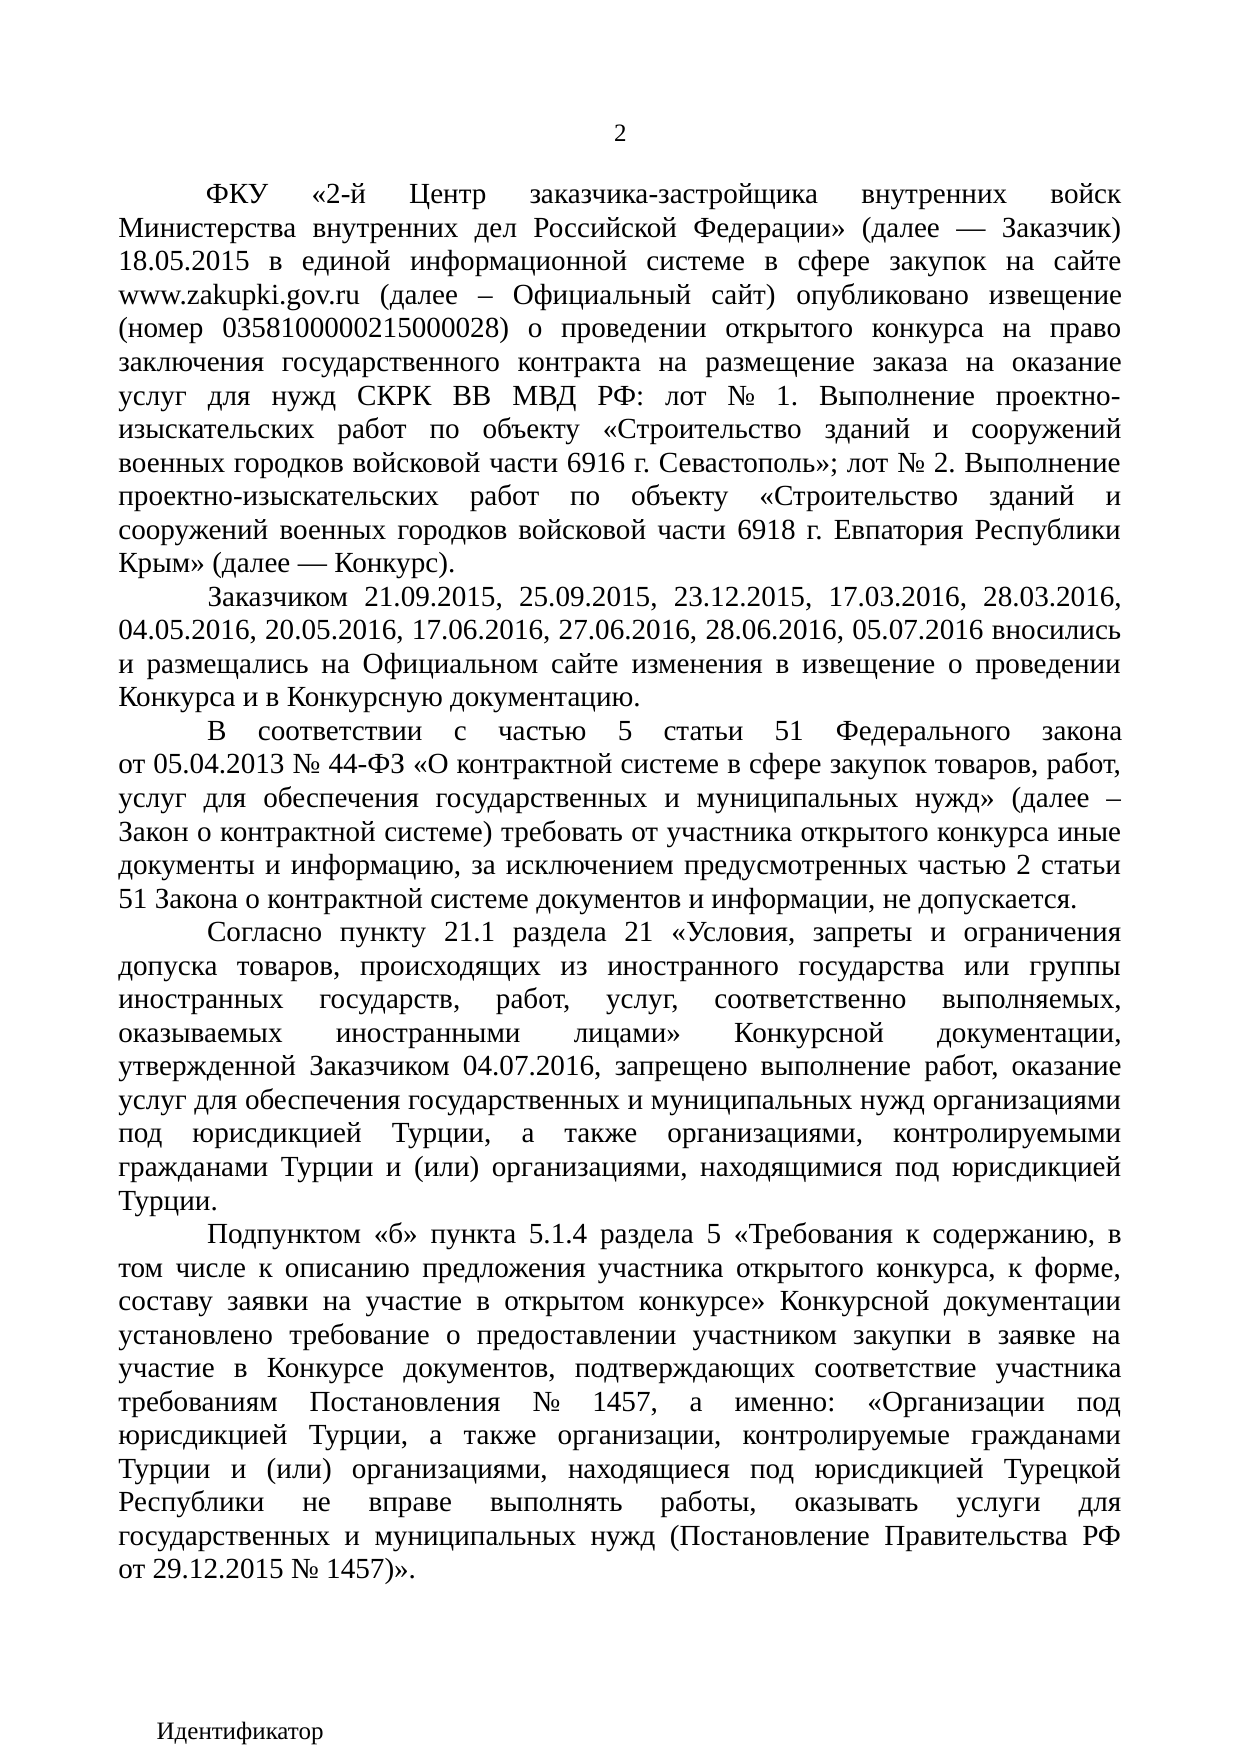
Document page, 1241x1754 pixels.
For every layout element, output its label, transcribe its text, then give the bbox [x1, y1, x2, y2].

text Подпунктом «б» пункта 5.1.4 раздела 5 «Требования к содержанию, в том числе к описанию предложения участника открытого конкурса, к форме, составу заявки на участие в открытом конкурсе» Конкурсной документации установлено требование о предоставлении участником закупки в заявке на участие в Конкурсе документов, подтверждающих соответствие участника требованиям Постановления № 1457, а именно: «Организации под юрисдикцией Турции, а также организации, контролируемые гражданами Турции и (или) организациями, находящиеся под юрисдикцией Турецкой Республики не вправе выполнять работы, оказывать услуги для государственных и муниципальных нужд (Постановление Правительства РФ от 29.12.2015 № 1457)». [118, 1216, 1122, 1585]
text Согласно пункту 21.1 раздела 21 «Условия, запреты и ограничения допуска товаров, происходящих из иностранного государства или группы иностранных государств, работ, услуг, соответственно выполняемых, оказываемых иностранными лицами» Конкурсной документации, утвержденной Заказчиком 04.07.2016, запрещено выполнение работ, оказание услуг для обеспечения государственных и муниципальных нужд организациями под юрисдикцией Турции, а также организациями, контролируемыми гражданами Турции и (или) организациями, находящимися под юрисдикцией Турции. [118, 914, 1122, 1216]
text ФКУ «2-й Центр заказчика-застройщика внутренних войск Министерства внутренних дел Российской Федерации» (далее — Заказчик) 18.05.2015 в единой информационной системе в сфере закупок на сайте www.zakupki.gov.ru (далее – Официальный сайт) опубликовано извещение (номер 0358100000215000028) о проведении открытого конкурса на право заключения государственного контракта на размещение заказа на оказание услуг для нужд СКРК ВВ МВД РФ: лот № 1. Выполнение проектно-изыскательских работ по объекту «Строительство зданий и сооружений военных городков войсковой части 6916 г. Севастополь»; лот № 2. Выполнение проектно-изыскательских работ по объекту «Строительство зданий и сооружений военных городков войсковой части 6918 г. Евпатория Республики Крым» (далее — Конкурс). [118, 176, 1122, 579]
text В соответствии с частью 5 статьи 51 Федерального закона от 05.04.2013 № 44-ФЗ «О контрактной системе в сфере закупок товаров, работ, услуг для обеспечения государственных и муниципальных нужд» (далее – Закон о контрактной системе) требовать от участника открытого конкурса иные документы и информацию, за исключением предусмотренных частью 2 статьи 51 Закона о контрактной системе документов и информации, не допускается. [118, 713, 1122, 914]
text Заказчиком 21.09.2015, 25.09.2015, 23.12.2015, 17.03.2016, 28.03.2016, 04.05.2016, 20.05.2016, 17.06.2016, 27.06.2016, 28.06.2016, 05.07.2016 вносились и размещались на Официальном сайте изменения в извещение о проведении Конкурса и в Конкурсную документацию. [118, 579, 1122, 713]
